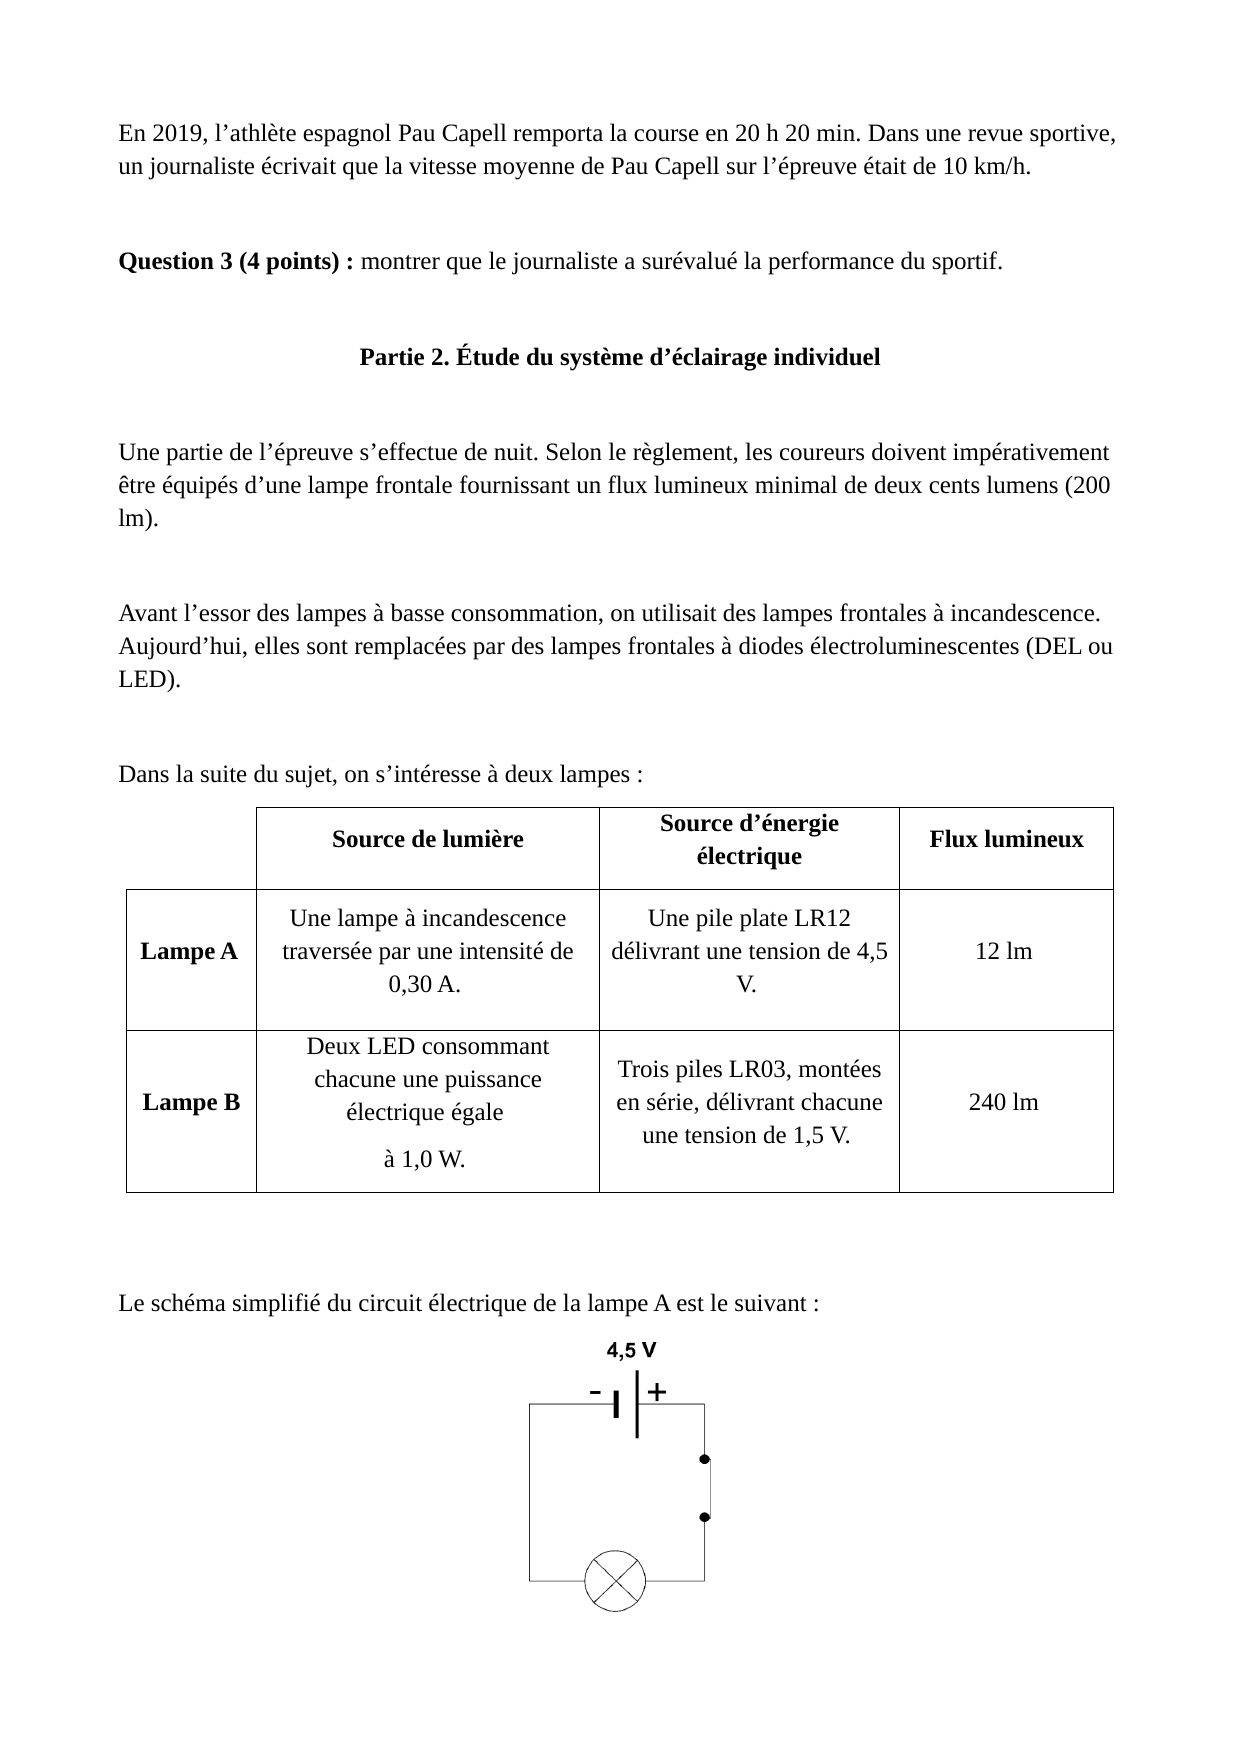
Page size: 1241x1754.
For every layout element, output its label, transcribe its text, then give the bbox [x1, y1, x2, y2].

table_cell Une pile plate LR12 délivrant une tension de 4,5 V. [600, 890, 899, 1030]
text En 2019, l’athlète espagnol Pau Capell remporta la course en 20 h 20 min. Dans une revue sportive, un journaliste écrivait que la vitesse moyenne de Pau Capell sur l’épreuve était de 10 km/h. [118, 118, 1122, 180]
table_cell 240 lm [900, 1031, 1113, 1192]
table_cell Trois piles LR03, montées en série, délivrant chacune une tension de 1,5 V. [600, 1031, 899, 1192]
table_header Source d’énergie électrique [600, 808, 899, 888]
text Question 3 (4 points) : montrer que le journaliste a surévalué la performance du sportif. [118, 246, 1122, 275]
table_cell Une lampe à incandescence traversée par une intensité de 0,30 A. [257, 890, 599, 1030]
text Partie 2. Étude du système d’éclairage individuel [118, 342, 1122, 370]
table_cell Deux LED consommant chacune une puissance électrique égale à 1,0 W. [257, 1031, 599, 1192]
table_cell 12 lm [900, 890, 1113, 1030]
table_header Flux lumineux [900, 808, 1113, 888]
table_cell Lampe A [127, 890, 256, 1030]
text Avant l’essor des lampes à basse consommation, on utilisait des lampes frontales à incandescence. Aujourd’hui, elles sont remplacées par des lampes frontales à diodes électroluminescentes (DEL ou LED). [118, 598, 1122, 693]
picture [515, 1335, 725, 1625]
text Une partie de l’épreuve s’effectue de nuit. Selon le règlement, les coureurs doivent impérativement être équipés d’une lampe frontale fournissant un flux lumineux minimal de deux cents lumens (200 lm). [118, 437, 1122, 532]
table_header [126, 807, 256, 888]
text Le schéma simplifié du circuit électrique de la lampe A est le suivant : [118, 1288, 1122, 1317]
table_cell Lampe B [127, 1031, 256, 1192]
text Dans la suite du sujet, on s’intéresse à deux lampes : [118, 759, 1122, 788]
table_header Source de lumière [257, 808, 599, 888]
